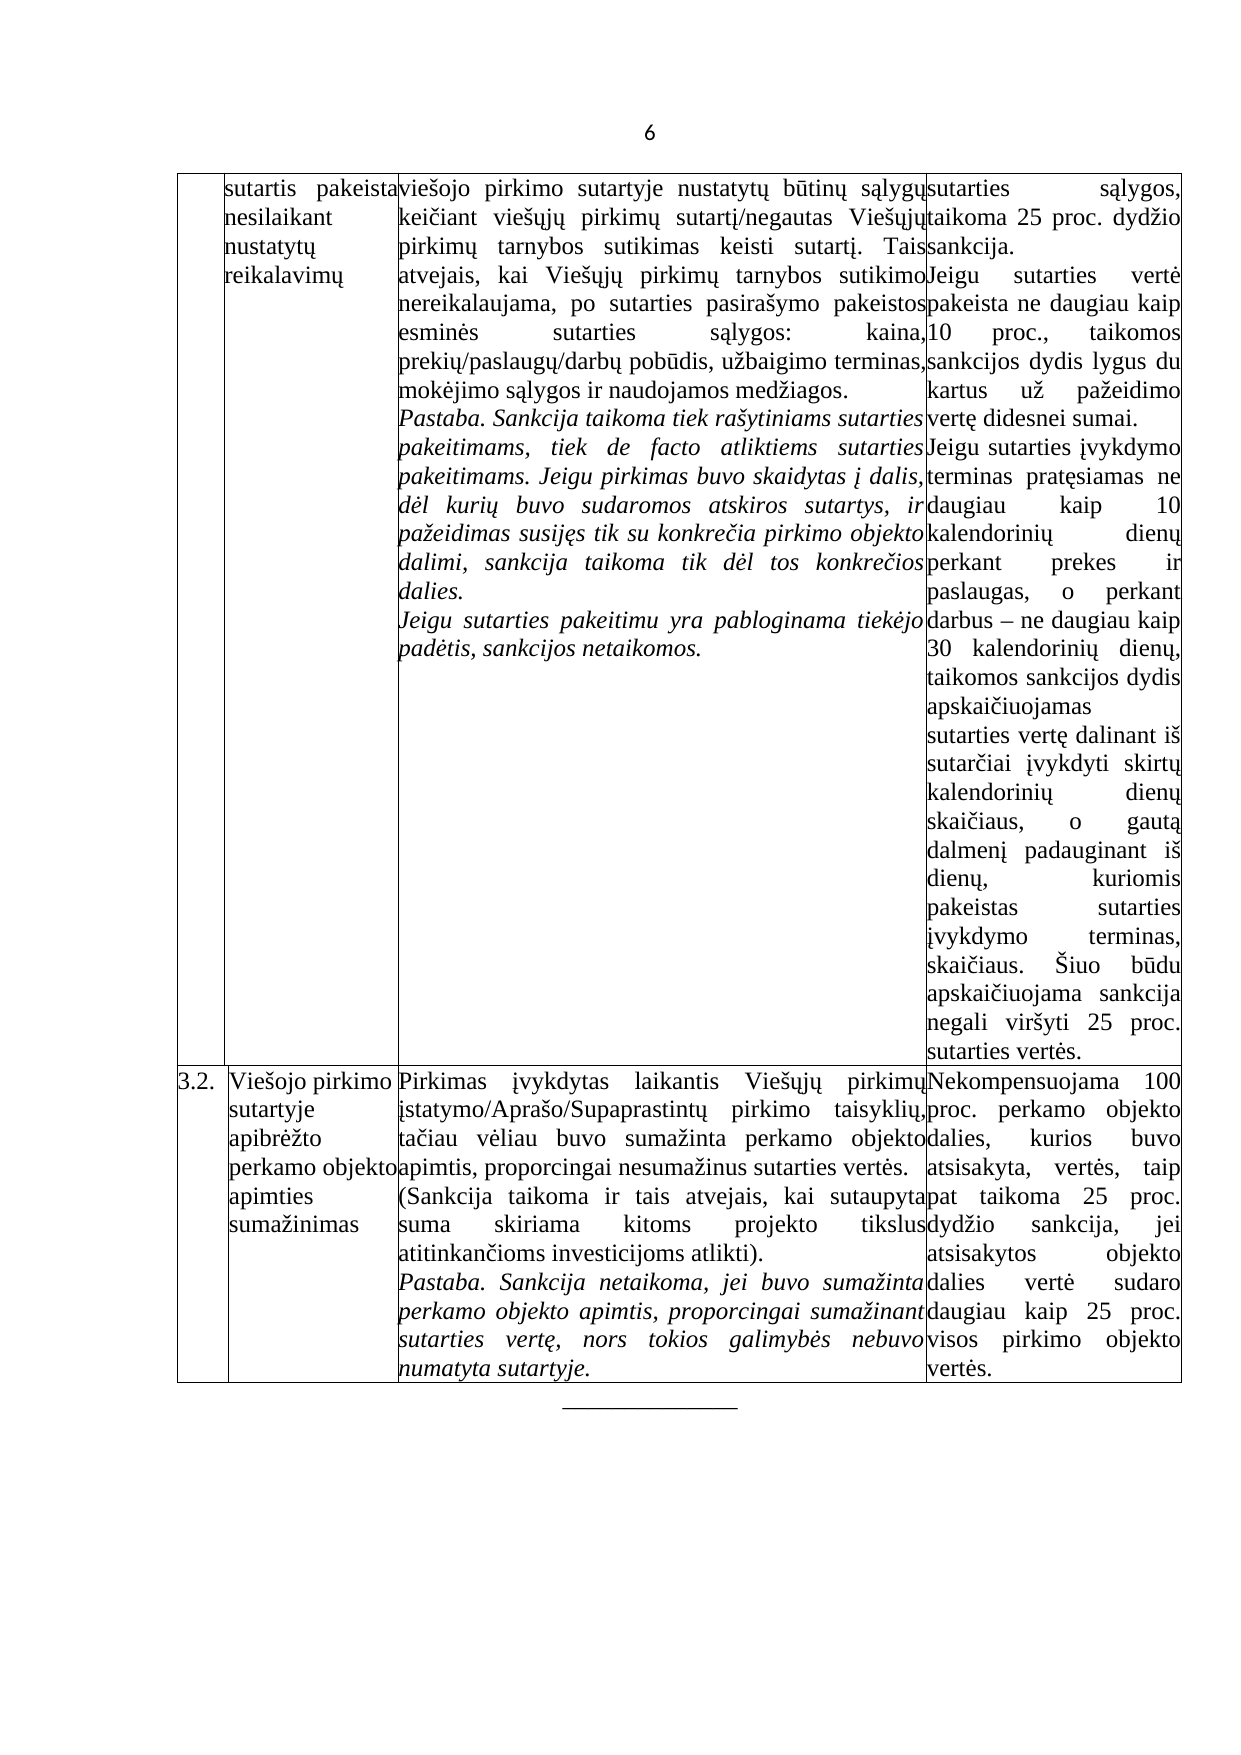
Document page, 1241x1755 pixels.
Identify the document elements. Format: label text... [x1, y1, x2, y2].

table_cell sutartis pakeista nesilaikant nustatytų reikalavimų [225, 174, 398, 1065]
text ______________ [177, 1383, 1122, 1412]
table_cell viešojo pirkimo sutartyje nustatytų būtinų sąlygų keičiant viešųjų pirkimų sutartį/negautas Viešųjų pirkimų tarnybos sutikimas keisti sutartį. Tais atvejais, kai Viešųjų pirkimų tarnybos sutikimo nereikalaujama, po sutarties pasirašymo pakeistos esminės sutarties sąlygos: kaina, prekių/paslaugų/darbų pobūdis, užbaigimo terminas, mokėjimo sąlygos ir naudojamos medžiagos. Pastaba. Sankcija taikoma tiek rašytiniams sutarties pakeitimams, tiek de facto atliktiems sutarties pakeitimams. Jeigu pirkimas buvo skaidytas į dalis, dėl kurių buvo sudaromos atskiros sutartys, ir pažeidimas susijęs tik su konkrečia pirkimo objekto dalimi, sankcija taikoma tik dėl tos konkrečios dalies. Jeigu sutarties pakeitimu yra pabloginama tiekėjo padėtis, sankcijos netaikomos. [399, 174, 926, 1065]
table_cell Pirkimas įvykdytas laikantis Viešųjų pirkimų įstatymo/Aprašo/Supaprastintų pirkimo taisyklių, tačiau vėliau buvo sumažinta perkamo objekto apimtis, proporcingai nesumažinus sutarties vertės. (Sankcija taikoma ir tais atvejais, kai sutaupyta suma skiriama kitoms projekto tikslus atitinkančioms investicijoms atlikti). Pastaba. Sankcija netaikoma, jei buvo sumažinta perkamo objekto apimtis, proporcingai sumažinant sutarties vertę, nors tokios galimybės nebuvo numatyta sutartyje. [399, 1066, 926, 1382]
table_cell [178, 174, 224, 1065]
table_cell sutarties sąlygos, taikoma 25 proc. dydžio sankcija. Jeigu sutarties vertė pakeista ne daugiau kaip 10 proc., taikomos sankcijos dydis lygus du kartus už pažeidimo vertę didesnei sumai. Jeigu sutarties įvykdymo terminas pratęsiamas ne daugiau kaip 10 kalendorinių dienų perkant prekes ir paslaugas, o perkant darbus – ne daugiau kaip 30 kalendorinių dienų, taikomos sankcijos dydis apskaičiuojamas sutarties vertę dalinant iš sutarčiai įvykdyti skirtų kalendorinių dienų skaičiaus, o gautą dalmenį padauginant iš dienų, kuriomis pakeistas sutarties įvykdymo terminas, skaičiaus. Šiuo būdu apskaičiuojama sankcija negali viršyti 25 proc. sutarties vertės. [927, 174, 1181, 1065]
table_cell Viešojo pirkimo sutartyje apibrėžto perkamo objekto apimties sumažinimas [229, 1066, 398, 1382]
table_cell Nekompensuojama 100 proc. perkamo objekto dalies, kurios buvo atsisakyta, vertės, taip pat taikoma 25 proc. dydžio sankcija, jei atsisakytos objekto dalies vertė sudaro daugiau kaip 25 proc. visos pirkimo objekto vertės. [927, 1066, 1181, 1382]
table_cell 3.2. [178, 1066, 228, 1382]
